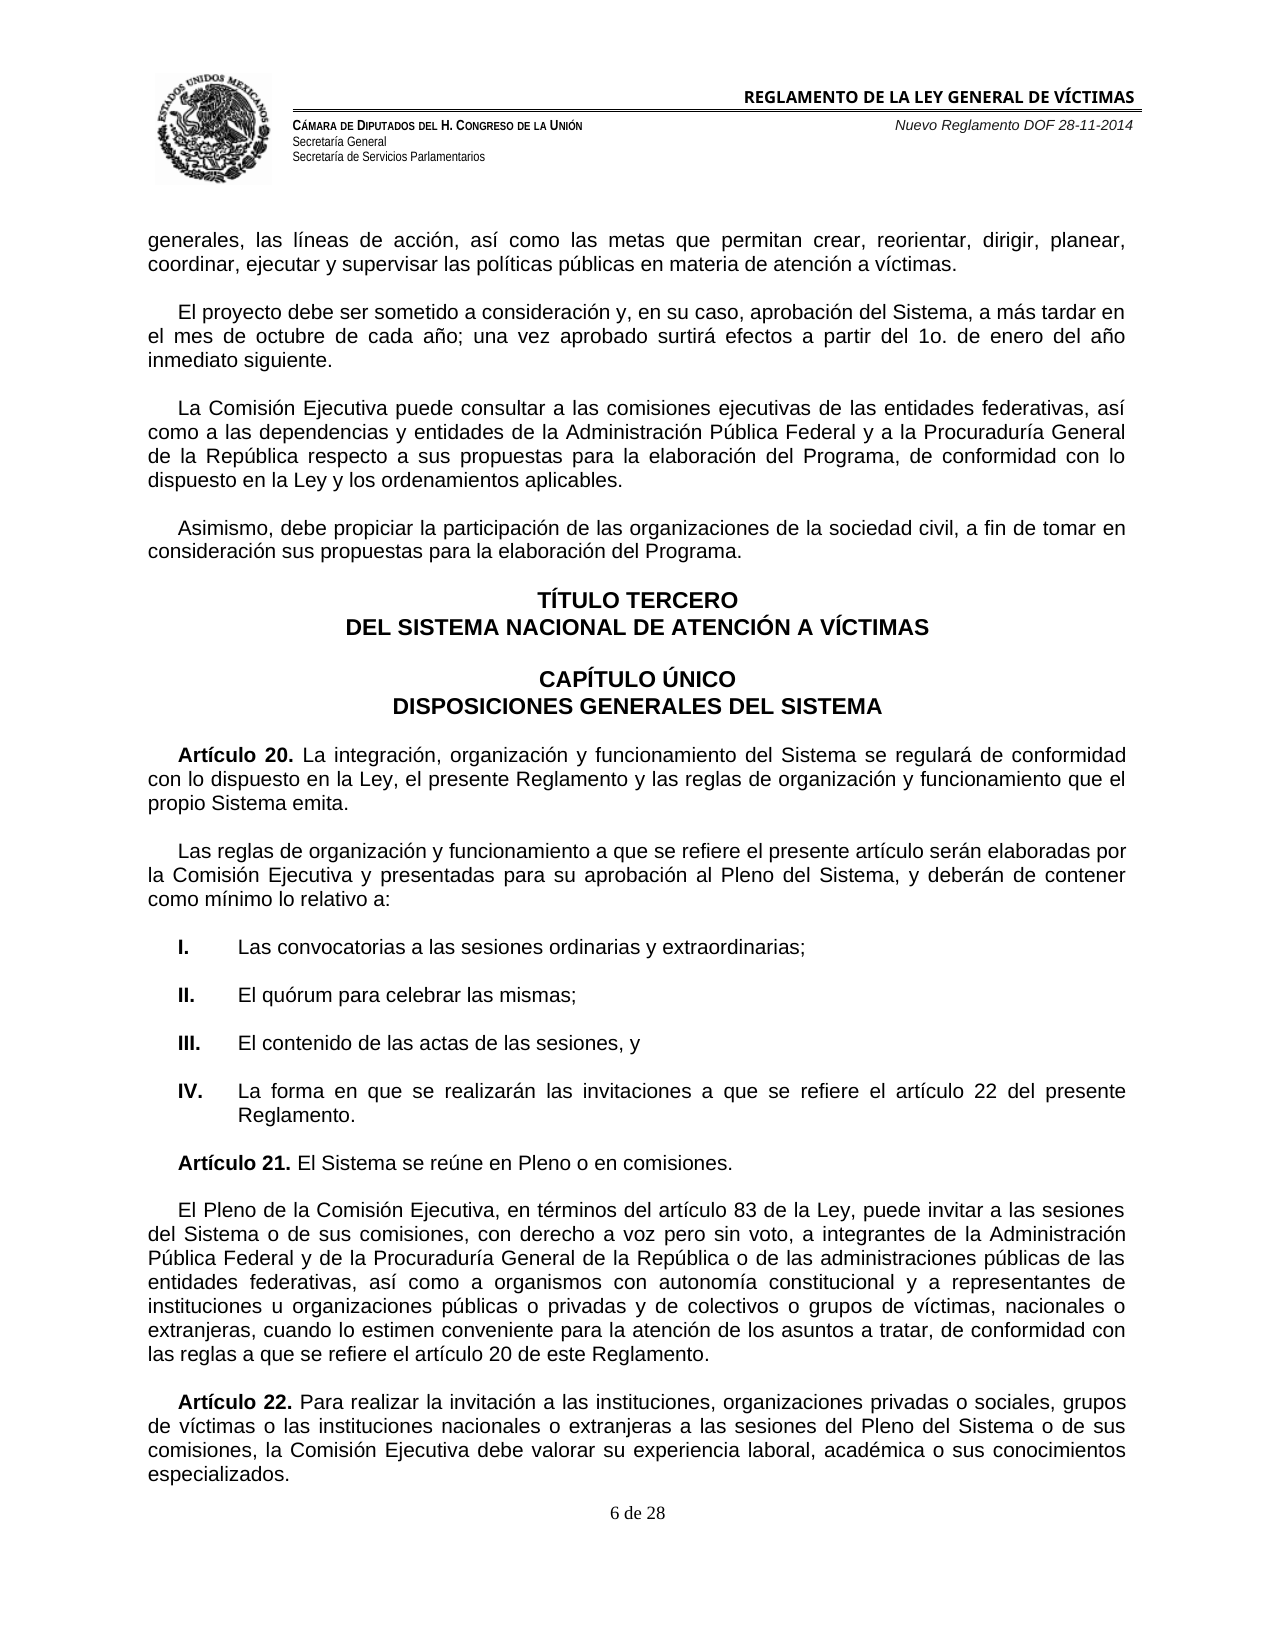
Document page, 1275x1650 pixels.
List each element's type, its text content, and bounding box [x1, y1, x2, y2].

text II. El quórum para celebrar las mismas; [178, 983, 1127, 1007]
text DEL SISTEMA NACIONAL DE ATENCIÓN A VÍCTIMAS [148, 614, 1127, 640]
text La Comisión Ejecutiva puede consultar a las comisiones ejecutivas de las entidades federativas, así como a las dependencias y entidades de la Administración Pública Federal y a la Procuraduría General de la República respecto a sus propuestas para la elaboración del Programa, de conformidad con lo dispuesto en la Ley y los ordenamientos aplicables. [148, 396, 1127, 491]
text generales, las líneas de acción, así como las metas que permitan crear, reorientar, dirigir, planear, coordinar, ejecutar y supervisar las políticas públicas en materia de atención a víctimas. [148, 228, 1127, 276]
text III. El contenido de las actas de las sesiones, y [178, 1031, 1127, 1054]
text El proyecto debe ser sometido a consideración y, en su caso, aprobación del Sistema, a más tardar en el mes de octubre de cada año; una vez aprobado surtirá efectos a partir del 1o. de enero del año inmediato siguiente. [148, 300, 1127, 372]
text IV. La forma en que se realizarán las invitaciones a que se refiere el artículo 22 del presente Reglamento. [178, 1078, 1127, 1126]
text Artículo 21. El Sistema se reúne en Pleno o en comisiones. [148, 1150, 1127, 1174]
text DISPOSICIONES GENERALES DEL SISTEMA [148, 693, 1127, 719]
text Artículo 22. Para realizar la invitación a las instituciones, organizaciones privadas o sociales, grupos de víctimas o las instituciones nacionales o extranjeras a las sesiones del Pleno del Sistema o de sus comisiones, la Comisión Ejecutiva debe valorar su experiencia laboral, académica o sus conocimientos especializados. [148, 1390, 1127, 1486]
text CAPÍTULO ÚNICO [148, 666, 1127, 693]
text Artículo 20. La integración, organización y funcionamiento del Sistema se regulará de conformidad con lo dispuesto en la Ley, el presente Reglamento y las reglas de organización y funcionamiento que el propio Sistema emita. [148, 743, 1127, 815]
text TÍTULO TERCERO [148, 587, 1127, 614]
text I. Las convocatorias a las sesiones ordinarias y extraordinarias; [178, 935, 1127, 959]
text Las reglas de organización y funcionamiento a que se refiere el presente artículo serán elaboradas por la Comisión Ejecutiva y presentadas para su aprobación al Pleno del Sistema, y deberán de contener como mínimo lo relativo a: [148, 839, 1127, 911]
text El Pleno de la Comisión Ejecutiva, en términos del artículo 83 de la Ley, puede invitar a las sesiones del Sistema o de sus comisiones, con derecho a voz pero sin voto, a integrantes de la Administración Pública Federal y de la Procuraduría General de la República o de las administraciones públicas de las entidades federativas, así como a organismos con autonomía constitucional y a representantes de instituciones u organizaciones públicas o privadas y de colectivos o grupos de víctimas, nacionales o extranjeras, cuando lo estimen conveniente para la atención de los asuntos a tratar, de conformidad con las reglas a que se refiere el artículo 20 de este Reglamento. [148, 1198, 1127, 1366]
text Asimismo, debe propiciar la participación de las organizaciones de la sociedad civil, a fin de tomar en consideración sus propuestas para la elaboración del Programa. [148, 515, 1127, 563]
